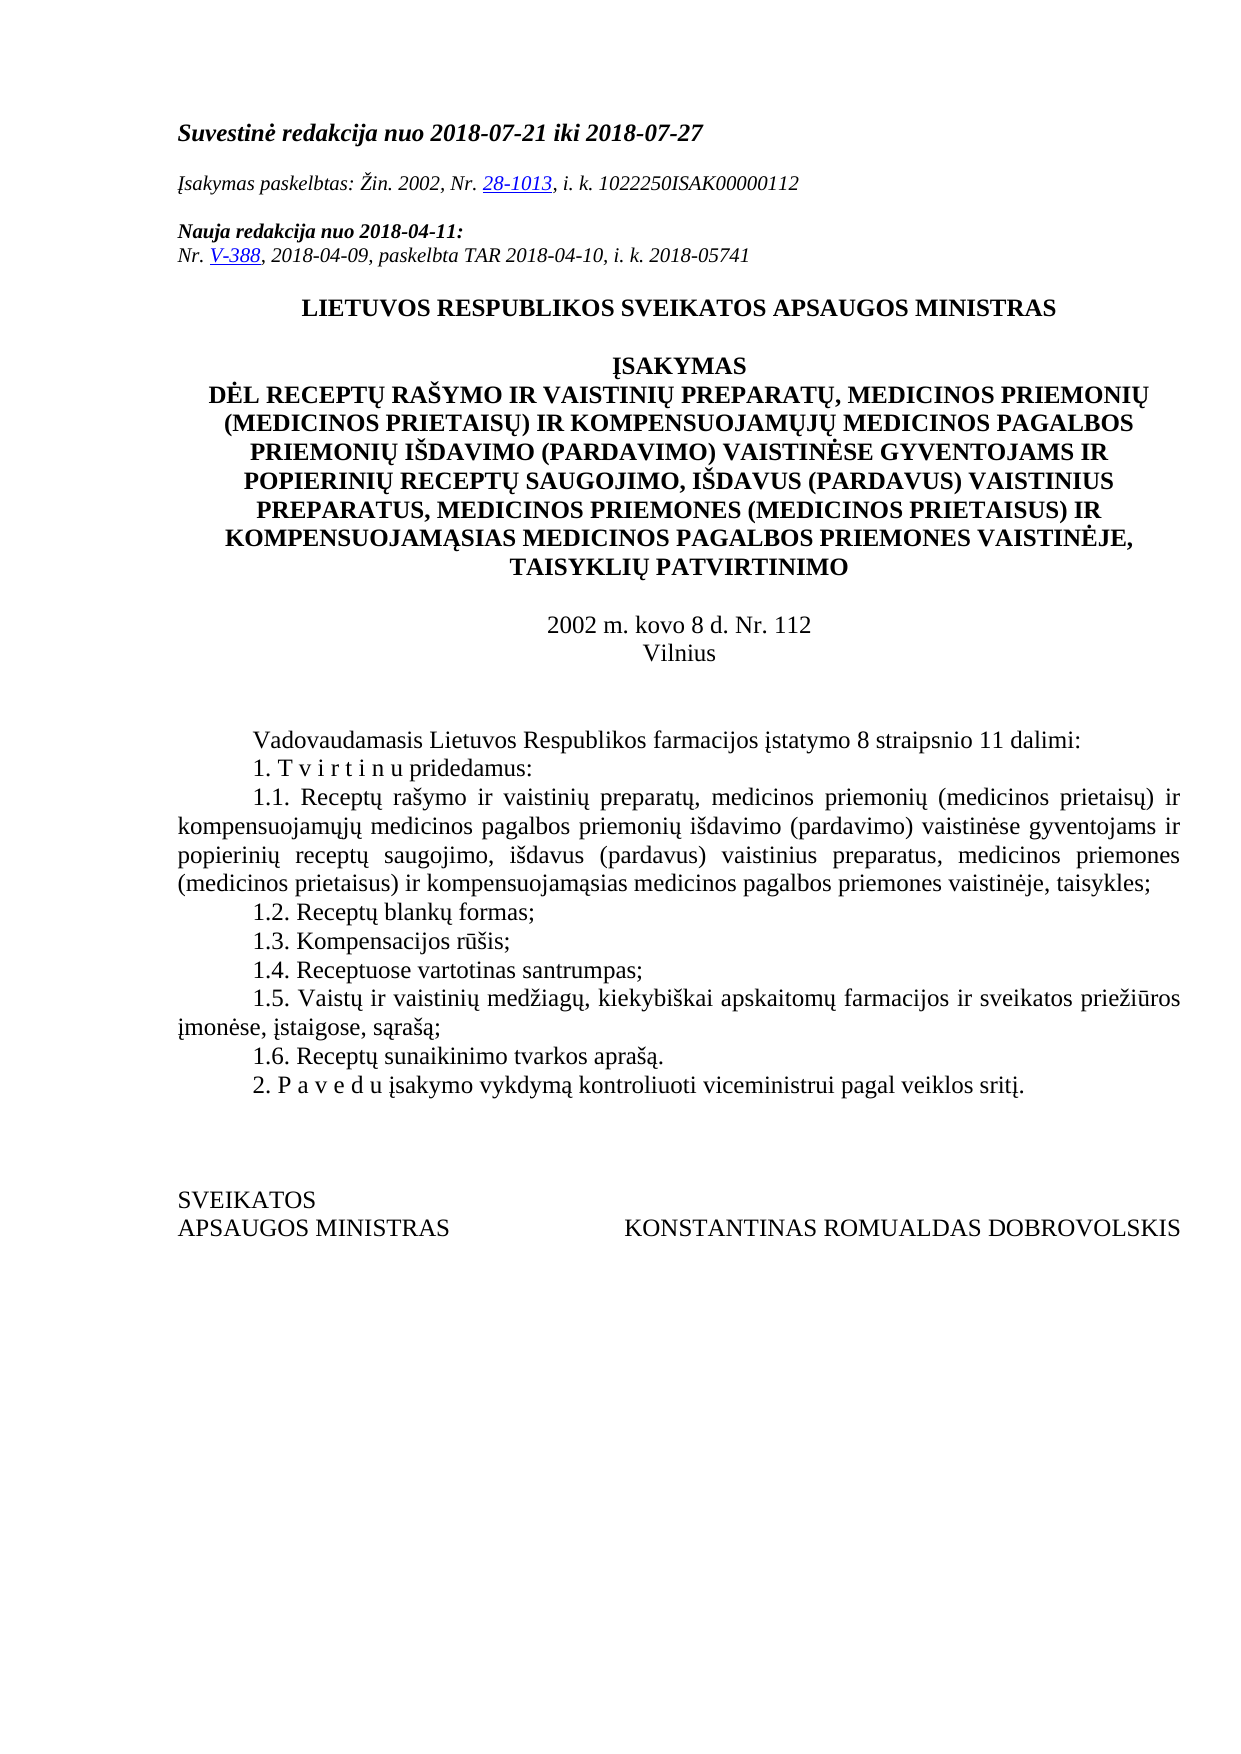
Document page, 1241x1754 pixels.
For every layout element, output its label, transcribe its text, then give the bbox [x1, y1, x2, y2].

text LIETUVOS RESPUBLIKOS SVEIKATOS APSAUGOS MINISTRAS [177, 293, 1181, 322]
text ĮSAKYMAS [177, 351, 1181, 380]
text Nr. V-388, 2018-04-09, paskelbta TAR 2018-04-10, i. k. 2018-05741 [177, 243, 1181, 267]
text 1.3. Kompensacijos rūšis; [177, 926, 1181, 955]
text Įsakymas paskelbtas: Žin. 2002, Nr. 28-1013, i. k. 1022250ISAK00000112 [177, 171, 1181, 195]
text Suvestinė redakcija nuo 2018-07-21 iki 2018-07-27 [177, 118, 1181, 147]
text DĖL RECEPTŲ RAŠYMO IR VAISTINIŲ PREPARATŲ, MEDICINOS PRIEMONIŲ (MEDICINOS PRIETAISŲ) IR KOMPENSUOJAMŲJŲ MEDICINOS PAGALBOS PRIEMONIŲ IŠDAVIMO (PARDAVIMO) VAISTINĖSE GYVENTOJAMS IR POPIERINIŲ RECEPTŲ SAUGOJIMO, IŠDAVUS (PARDAVUS) VAISTINIUS PREPARATUS, MEDICINOS PRIEMONES (MEDICINOS PRIETAISUS) IR KOMPENSUOJAMĄSIAS MEDICINOS PAGALBOS PRIEMONES VAISTINĖJE, TAISYKLIŲ PATVIRTINIMO [177, 380, 1181, 581]
text 1.2. Receptų blankų formas; [177, 897, 1181, 926]
text 1.4. Receptuose vartotinas santrumpas; [177, 955, 1181, 983]
text Vadovaudamasis Lietuvos Respublikos farmacijos įstatymo 8 straipsnio 11 dalimi: [177, 725, 1181, 753]
text 1.6. Receptų sunaikinimo tvarkos aprašą. [177, 1041, 1181, 1070]
text 2002 m. kovo 8 d. Nr. 112 [177, 610, 1181, 638]
text apsaugos Ministras Konstantinas Romualdas Dobrovolskis [177, 1213, 1181, 1242]
text Sveikatos [177, 1185, 1181, 1213]
text 2. P a v e d u įsakymo vykdymą kontroliuoti viceministrui pagal veiklos sritį. [177, 1070, 1181, 1098]
text 1. T v i r t i n u pridedamus: [177, 753, 1181, 782]
text Nauja redakcija nuo 2018-04-11: [177, 219, 1181, 243]
text 1.1. Receptų rašymo ir vaistinių preparatų, medicinos priemonių (medicinos prietaisų) ir kompensuojamųjų medicinos pagalbos priemonių išdavimo (pardavimo) vaistinėse gyventojams ir popierinių receptų saugojimo, išdavus (pardavus) vaistinius preparatus, medicinos priemones (medicinos prietaisus) ir kompensuojamąsias medicinos pagalbos priemones vaistinėje, taisykles; [177, 782, 1181, 897]
text 1.5. Vaistų ir vaistinių medžiagų, kiekybiškai apskaitomų farmacijos ir sveikatos priežiūros įmonėse, įstaigose, sąrašą; [177, 983, 1181, 1041]
text Vilnius [177, 638, 1181, 667]
